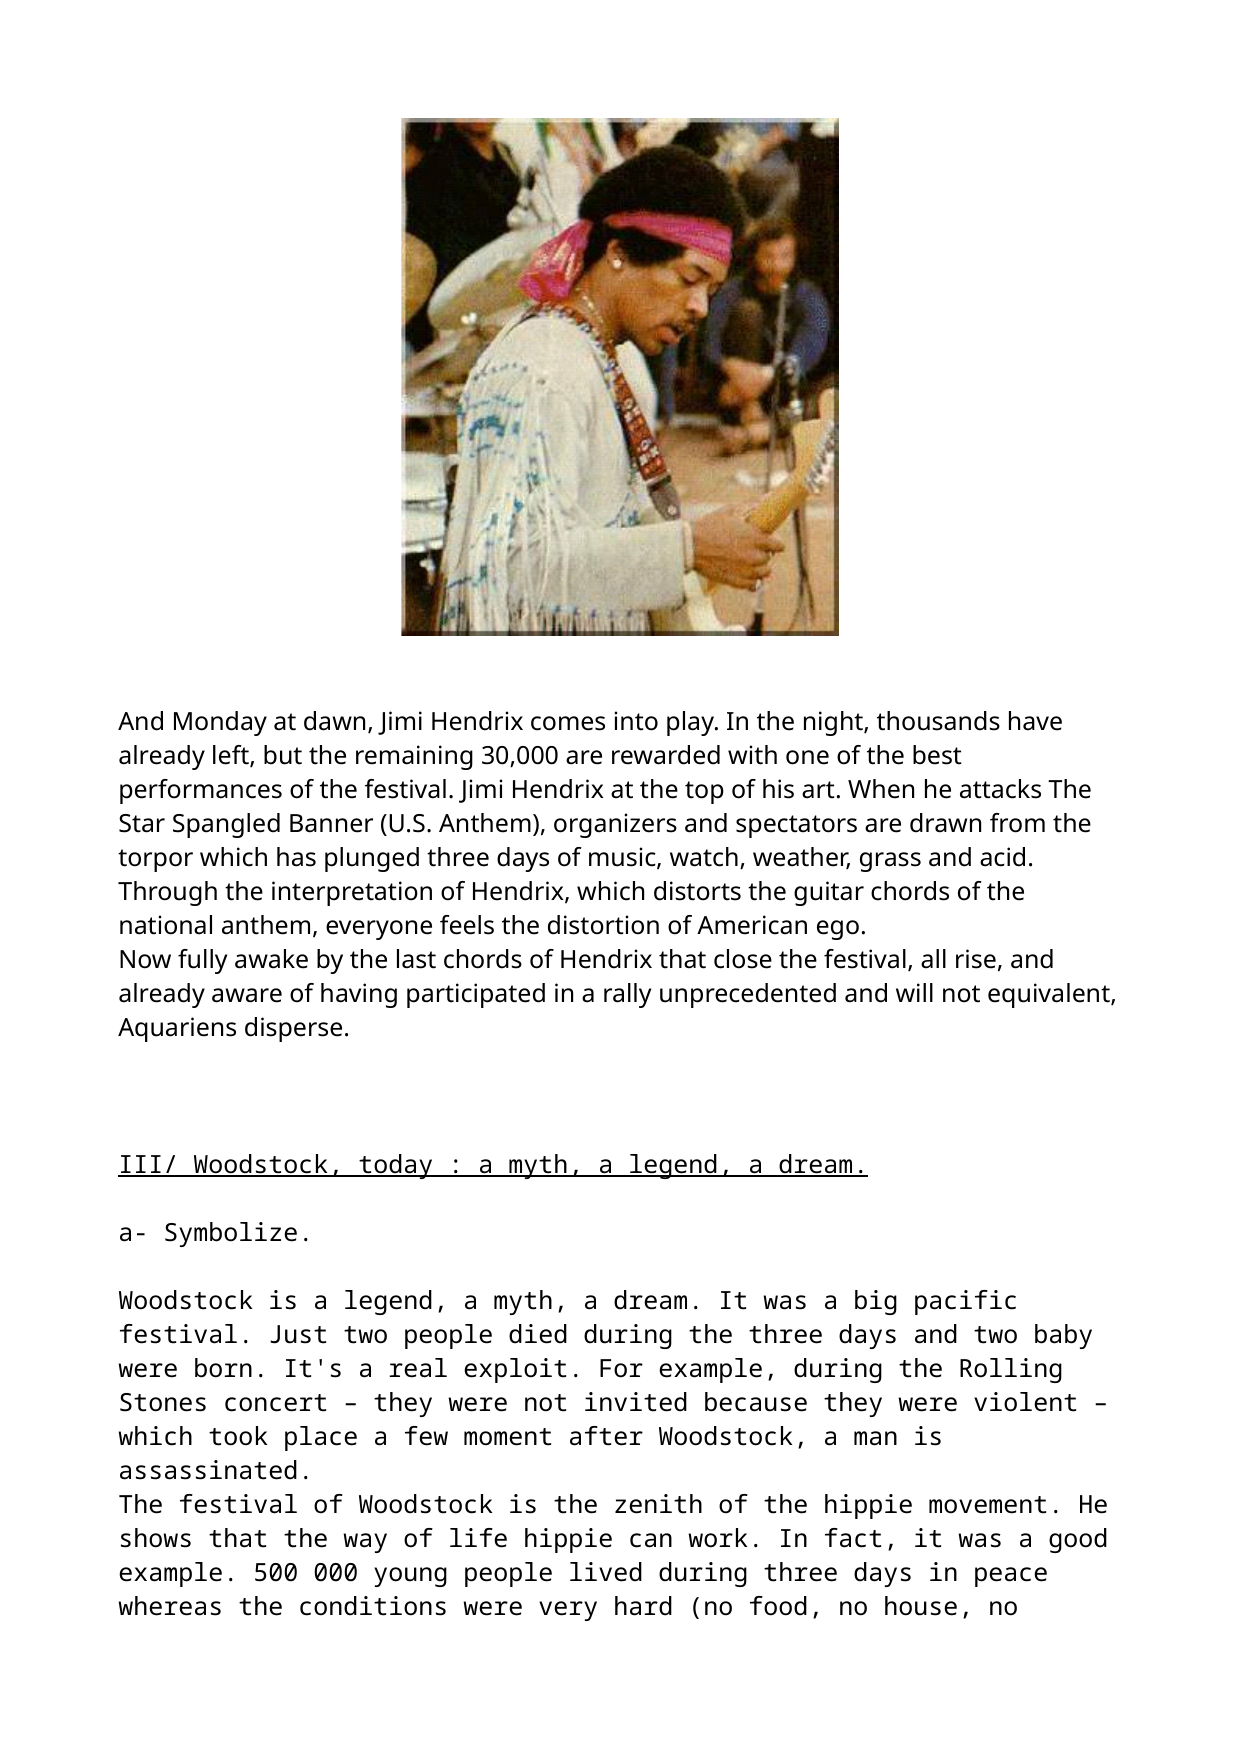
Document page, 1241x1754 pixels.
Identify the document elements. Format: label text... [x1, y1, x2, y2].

text The festival of Woodstock is the zenith of the hippie movement. He shows that the way of life hippie can work. In fact, it was a good example. 500 000 young people lived during three days in peace whereas the conditions were very hard (no food, no house, no [118, 1487, 1122, 1623]
text Now fully awake by the last chords of Hendrix that close the festival, all rise, and already aware of having participated in a rally unprecedented and will not equivalent, Aquariens disperse. [118, 942, 1122, 1044]
text And Monday at dawn, Jimi Hendrix comes into play. In the night, thousands have already left, but the remaining 30,000 are rewarded with one of the best performances of the festival. Jimi Hendrix at the top of his art. When he attacks The Star Spangled Banner (U.S. Anthem), organizers and spectators are drawn from the torpor which has plunged three days of music, watch, weather, grass and acid. Through the interpretation of Hendrix, which distorts the guitar chords of the national anthem, everyone feels the distortion of American ego. [118, 703, 1122, 942]
text III/ Woodstock, today : a myth, a legend, a dream. [118, 1146, 1122, 1180]
text Woodstock is a legend, a myth, a dream. It was a big pacific festival. Just two people died during the three days and two baby were born. It's a real exploit. For example, during the Rolling Stones concert – they were not invited because they were violent – which took place a few moment after Woodstock, a man is assassinated. [118, 1282, 1122, 1487]
text a- Symbolize. [118, 1214, 1122, 1248]
